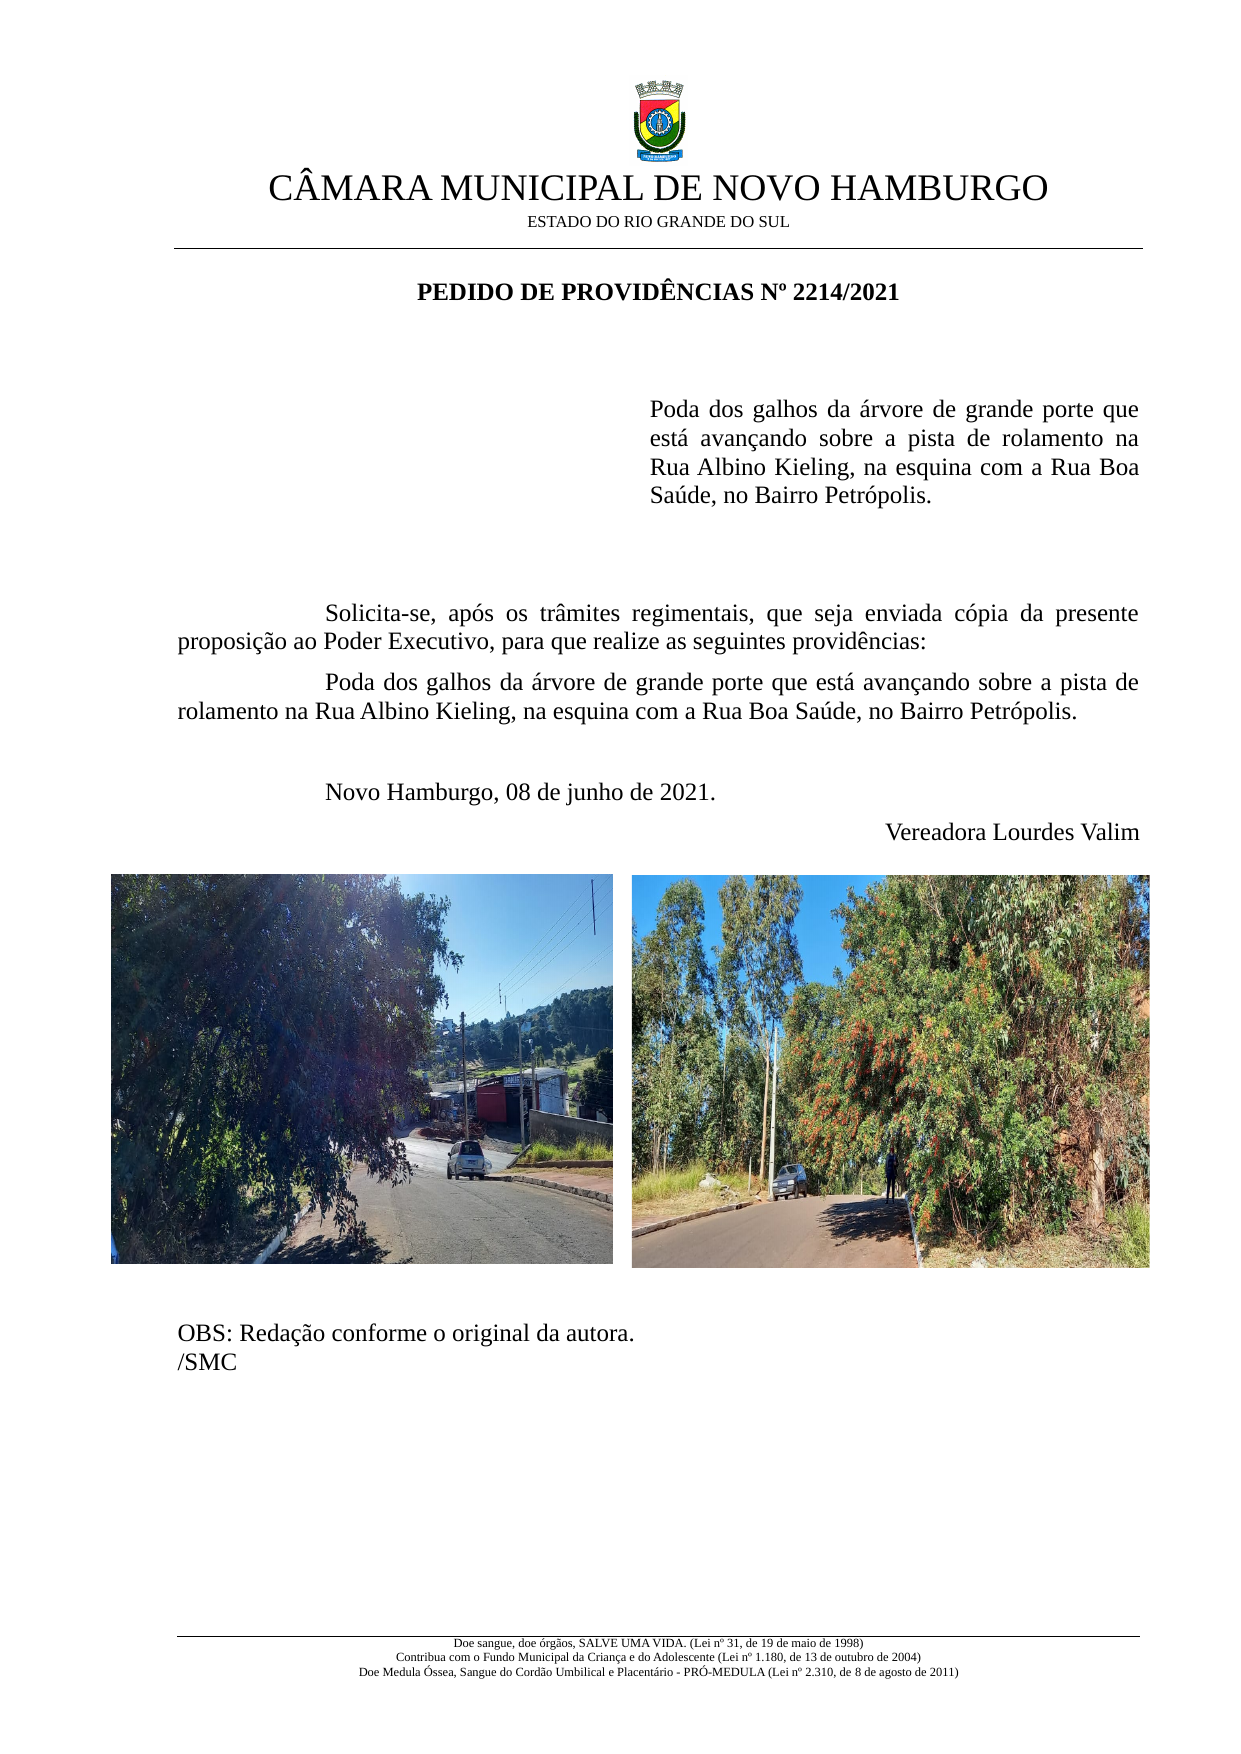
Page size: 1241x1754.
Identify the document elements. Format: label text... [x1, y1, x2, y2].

text /SMC [177, 1347, 1140, 1375]
text Vereadora Lourdes Valim [177, 817, 1140, 846]
text Solicita-se, após os trâmites regimentais, que seja enviada cópia da presente proposição ao Poder Executivo, para que realize as seguintes providências: [177, 598, 1140, 655]
picture [629, 75, 688, 166]
picture [111, 874, 613, 1264]
text Novo Hamburgo, 08 de junho de 2021. [177, 777, 1140, 806]
text OBS: Redação conforme o original da autora. [177, 1318, 1140, 1347]
text Poda dos galhos da árvore de grande porte que está avançando sobre a pista de rolamento na Rua Albino Kieling, na esquina com a Rua Boa Saúde, no Bairro Petrópolis. [649, 394, 1140, 509]
picture [631, 875, 1150, 1268]
text PEDIDO DE PROVIDÊNCIAS Nº 2214/2021 [177, 277, 1140, 306]
text Poda dos galhos da árvore de grande porte que está avançando sobre a pista de rolamento na Rua Albino Kieling, na esquina com a Rua Boa Saúde, no Bairro Petrópolis. [177, 667, 1140, 724]
